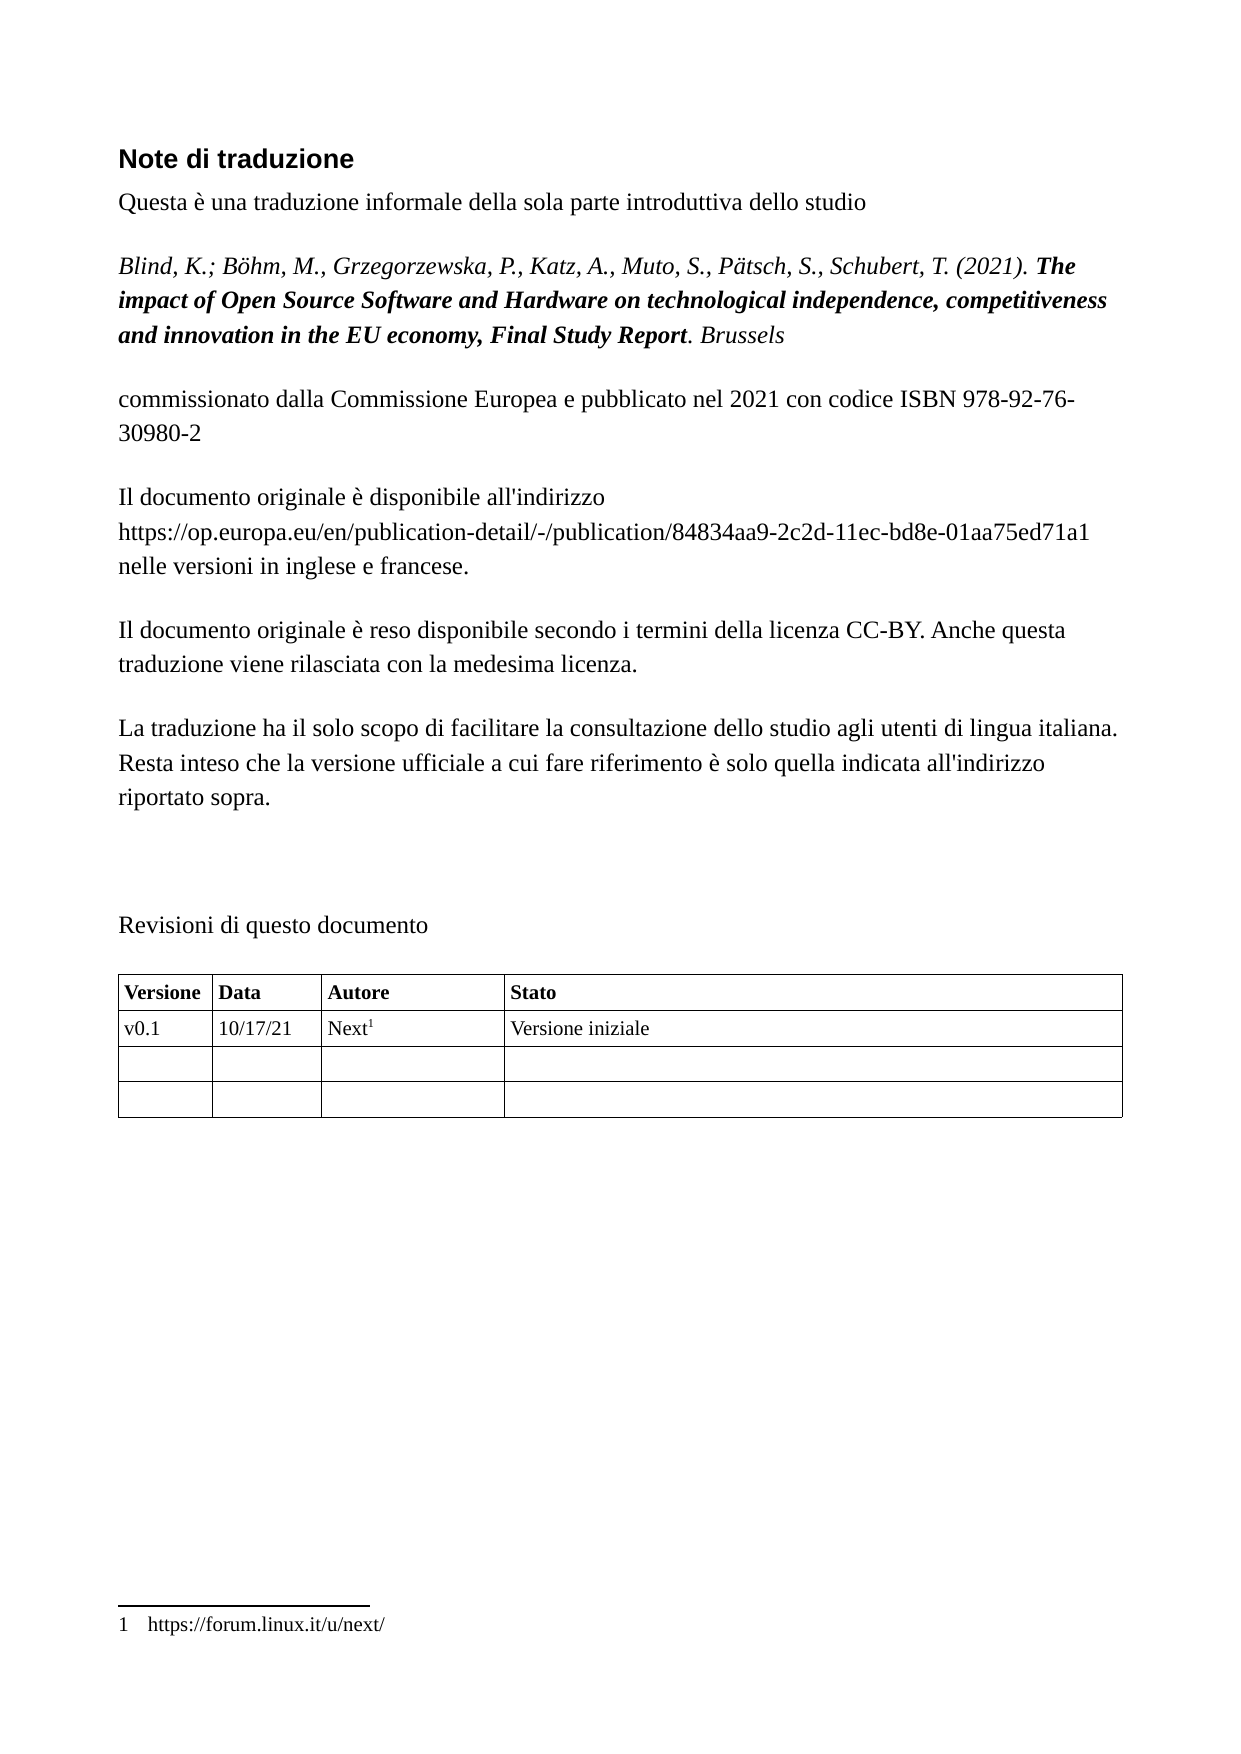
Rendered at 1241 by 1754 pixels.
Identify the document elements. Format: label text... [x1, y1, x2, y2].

text Blind, K.; Böhm, M., Grzegorzewska, P., Katz, A., Muto, S., Pätsch, S., Schubert, T. (2021). The impact of Open Source Software and Hardware on technological independence, competitiveness and innovation in the EU economy, Final Study Report. Brussels [118, 251, 1122, 348]
table_header Versione [119, 975, 212, 1010]
text La traduzione ha il solo scopo di facilitare la consultazione dello studio agli utenti di lingua italiana. Resta inteso che la versione ufficiale a cui fare riferimento è solo quella indicata all'indirizzo riportato sopra. [118, 713, 1122, 811]
table_header Autore [322, 975, 504, 1010]
table_cell [119, 1047, 212, 1081]
text Il documento originale è reso disponibile secondo i termini della licenza CC-BY. Anche questa traduzione viene rilasciata con la medesima licenza. [118, 615, 1122, 678]
table_cell Next [322, 1011, 504, 1046]
table_cell [322, 1047, 504, 1081]
table_cell [119, 1082, 212, 1117]
table_cell [213, 1082, 321, 1117]
text Revisioni di questo documento [118, 910, 1122, 939]
table_cell [213, 1047, 321, 1081]
subtitle Note di traduzione [118, 143, 1122, 174]
text Il documento originale è disponibile all'indirizzo https://op.europa.eu/en/publication-detail/-/publication/84834aa9-2c2d-11ec-bd8e-01aa75ed71a1 nelle versioni in inglese e francese. [118, 482, 1122, 580]
table_cell Versione iniziale [505, 1011, 1122, 1046]
table_cell [322, 1082, 504, 1117]
table_cell 17/10/21 [213, 1011, 321, 1046]
table_cell [505, 1082, 1122, 1117]
text Questa è una traduzione informale della sola parte introduttiva dello studio [118, 187, 1122, 216]
table_cell [505, 1047, 1122, 1081]
table_header Data [213, 975, 321, 1010]
table_header Stato [505, 975, 1122, 1010]
table_cell v0.1 [119, 1011, 212, 1046]
text commissionato dalla Commissione Europea e pubblicato nel 2021 con codice ISBN 978-92-76-30980-2 [118, 384, 1122, 447]
